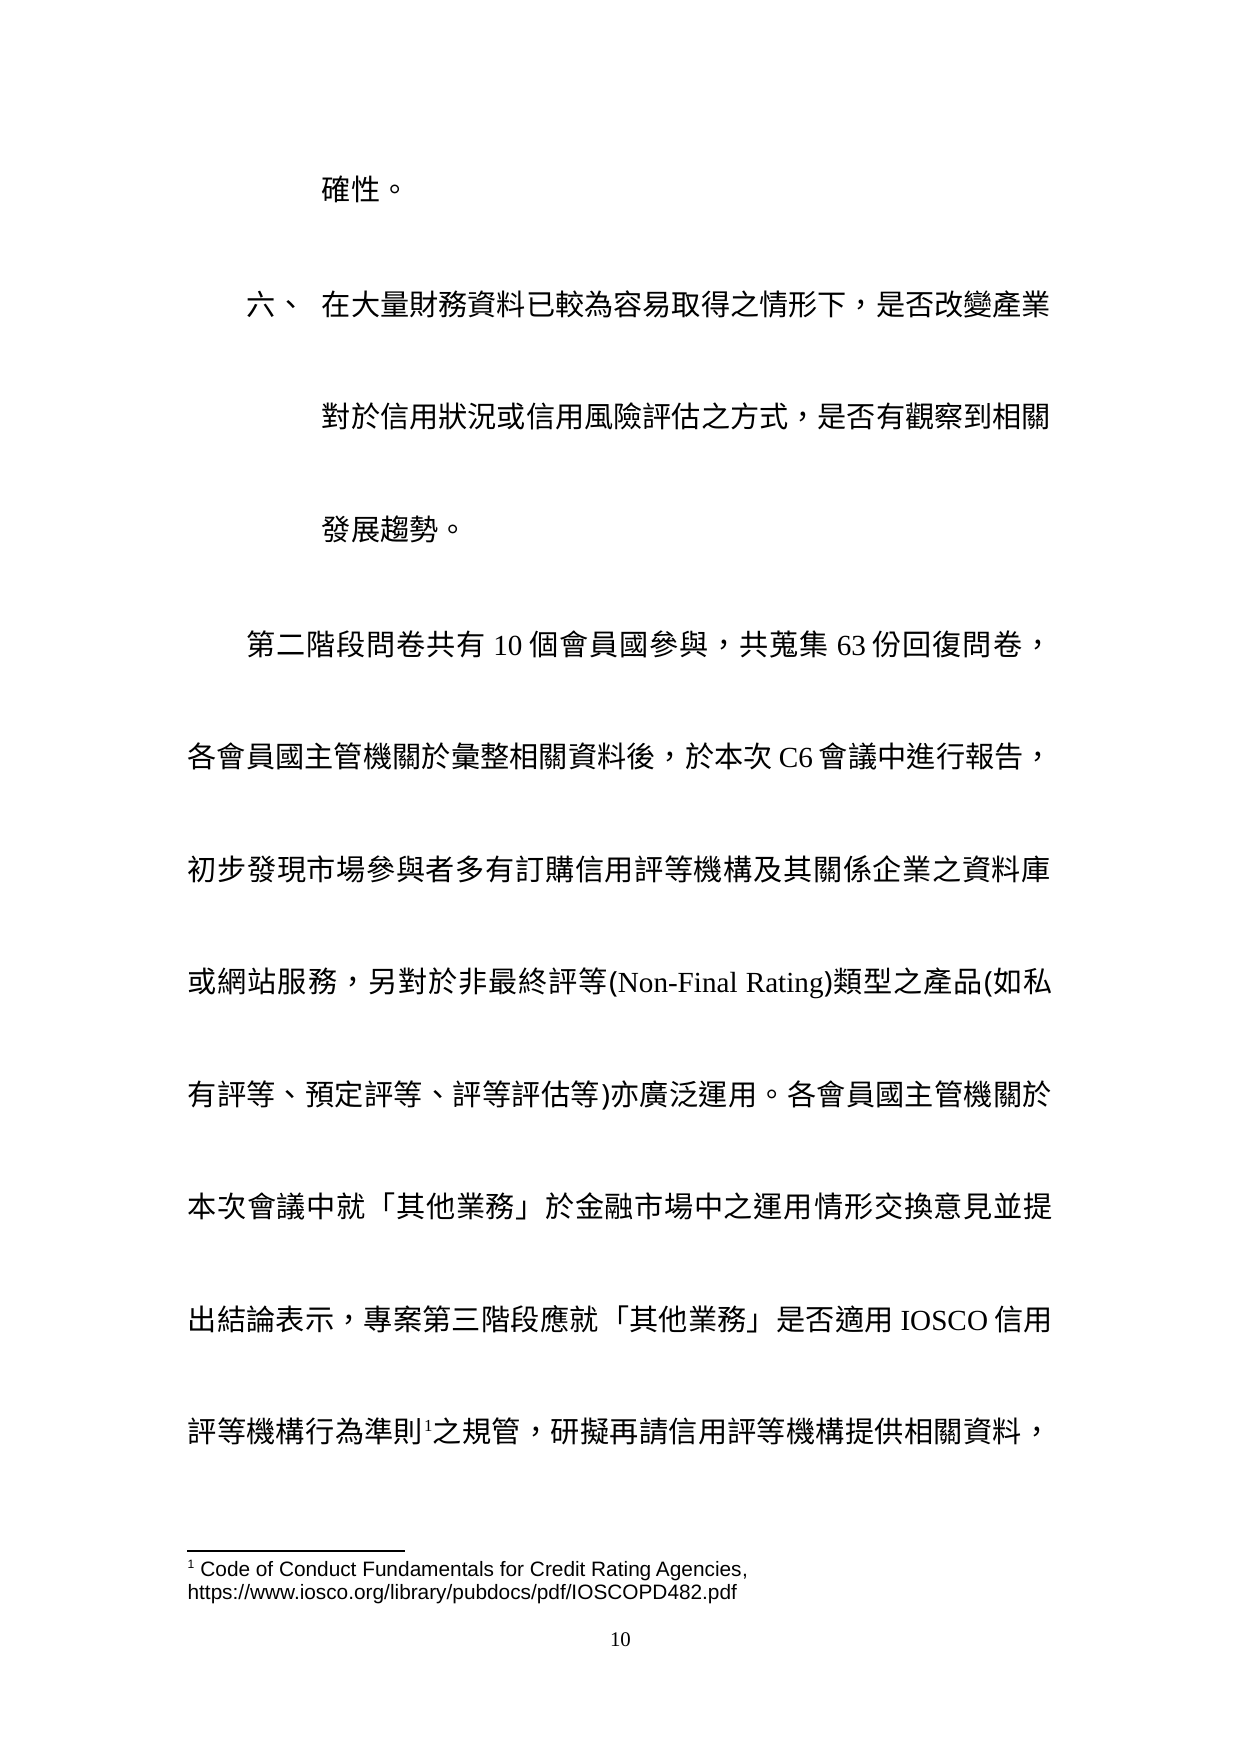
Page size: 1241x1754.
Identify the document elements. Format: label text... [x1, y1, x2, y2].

list 是否使用「其他業務」，例如信用違約交換價差（credit default swap spreads）、債券指數（bond indexes）、評分卡（score cards）、投資組合評估工具（portfolio assessment tools）等，以評估或驗證信用評等之績效或正確性。 [247, 150, 1053, 225]
text Code of Conduct Fundamentals for Credit Rating Agencies, https://www.iosco.org/library/pubdocs/pdf/IOSCOPD482.pdf [187, 1557, 1053, 1604]
list 在大量財務資料已較為容易取得之情形下，是否改變產業對於信用狀況或信用風險評估之方式，是否有觀察到相關發展趨勢。 [247, 265, 1053, 565]
text 第二階段問卷共有10個會員國參與，共蒐集63份回復問卷，各會員國主管機關於彙整相關資料後，於本次C6會議中進行報告，初步發現市場參與者多有訂購信用評等機構及其關係企業之資料庫或網站服務，另對於非最終評等(Non-Final Rating)類型之產品(如私有評等、預定評等、評等評估等)亦廣泛運用。各會員國主管機關於本次會議中就「其他業務」於金融市場中之運用情形交換意見並提出結論表示，專案第三階段應就「其他業務」是否適用IOSCO信用評等機構行為準則之規管，研擬再請信用評等機構提供相關資料， [187, 605, 1053, 1467]
